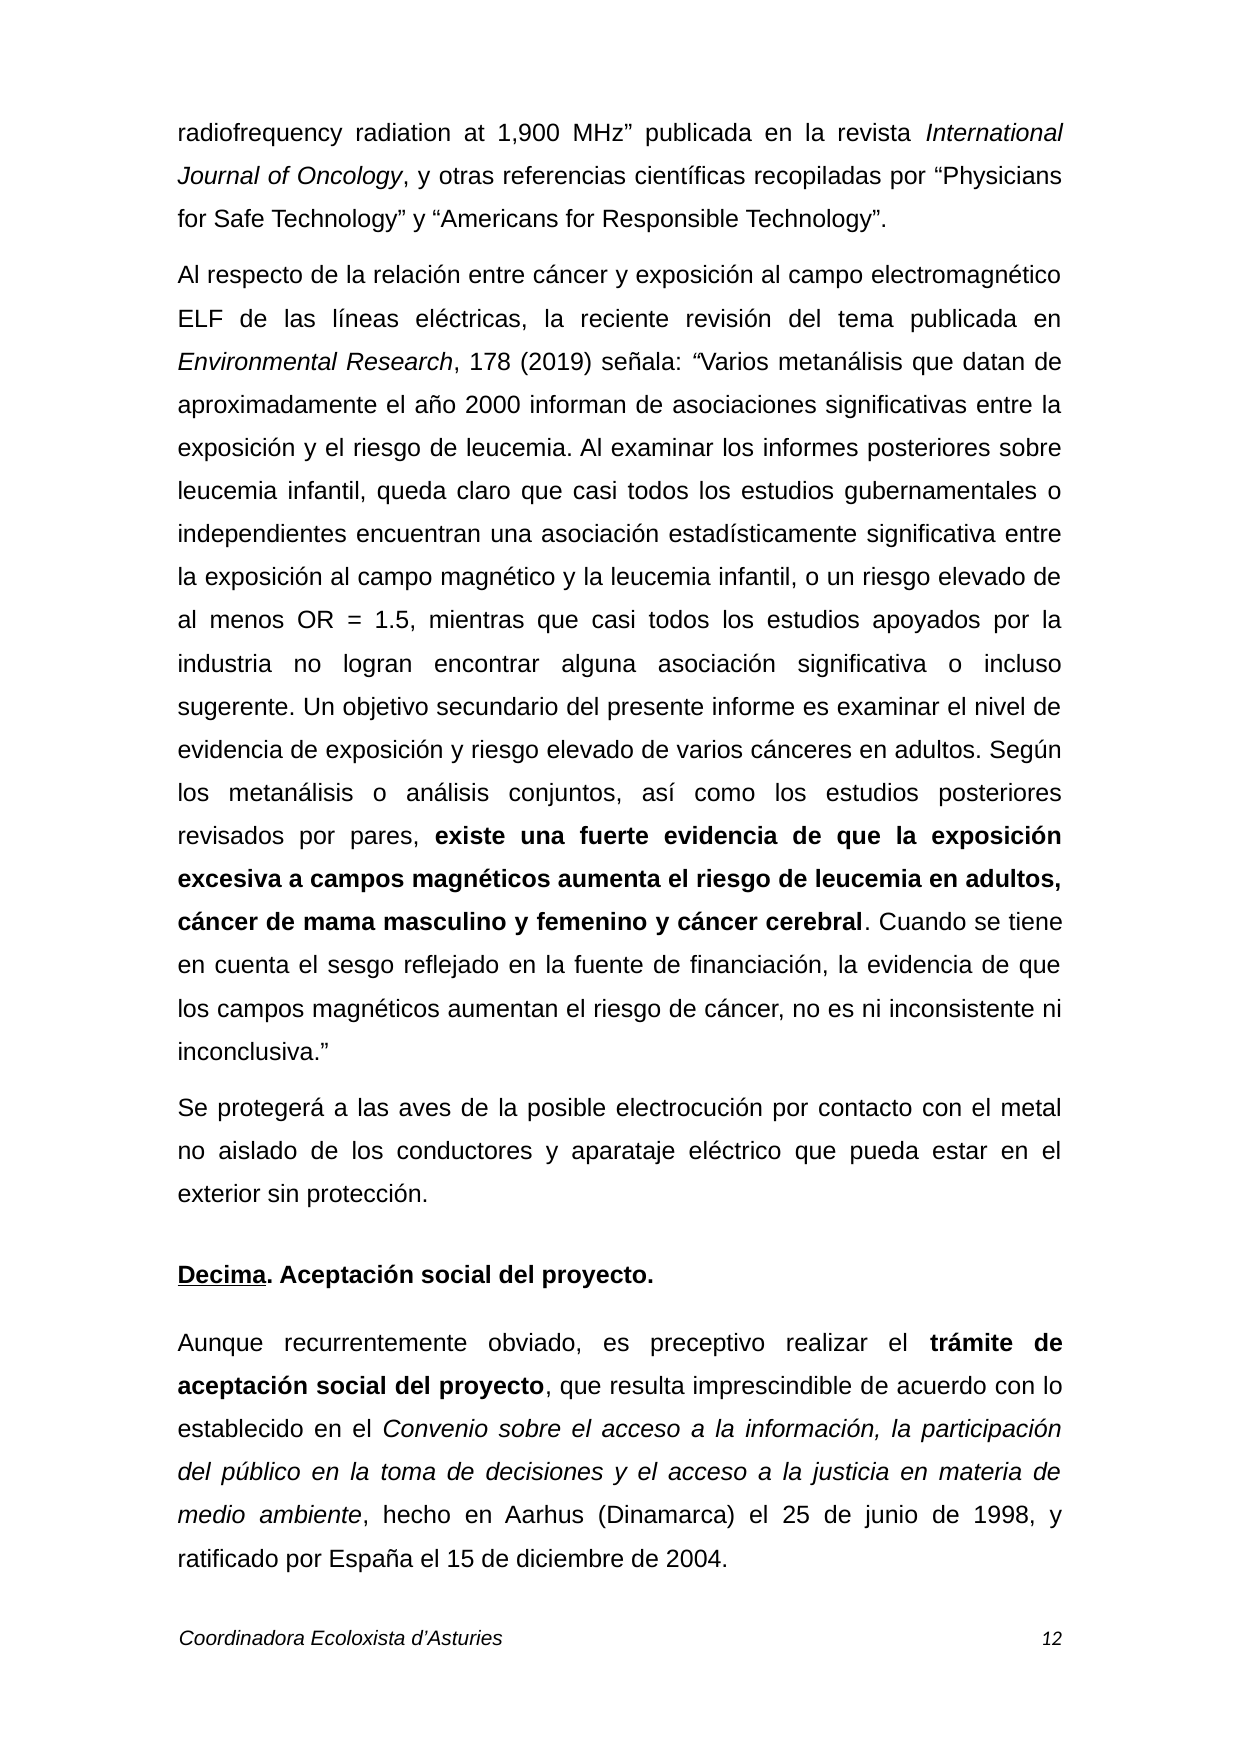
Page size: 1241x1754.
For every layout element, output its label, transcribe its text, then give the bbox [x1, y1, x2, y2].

text Aunque recurrentemente obviado, es preceptivo realizar el trámite de aceptación social del proyecto, que resulta imprescindible de acuerdo con lo establecido en el Convenio sobre el acceso a la información, la participación del público en la toma de decisiones y el acceso a la justicia en materia de medio ambiente, hecho en Aarhus (Dinamarca) el 25 de junio de 1998, y ratificado por España el 15 de diciembre de 2004. [177, 1328, 1063, 1572]
text Se protegerá a las aves de la posible electrocución por contacto con el metal no aislado de los conductores y aparataje eléctrico que pueda estar en el exterior sin protección. [177, 1093, 1063, 1208]
text radiofrequency radiation at 1,900 MHz” publicada en la revista International Journal of Oncology, y otras referencias científicas recopiladas por “Physicians for Safe Technology” y “Americans for Responsible Technology”. [177, 118, 1063, 233]
text Decima. Aceptación social del proyecto. [177, 1260, 1063, 1288]
text Al respecto de la relación entre cáncer y exposición al campo electromagnético ELF de las líneas eléctricas, la reciente revisión del tema publicada en Environmental Research, 178 (2019) señala: “Varios metanálisis que datan de aproximadamente el año 2000 informan de asociaciones significativas entre la exposición y el riesgo de leucemia. Al examinar los informes posteriores sobre leucemia infantil, queda claro que casi todos los estudios gubernamentales o independientes encuentran una asociación estadísticamente significativa entre la exposición al campo magnético y la leucemia infantil, o un riesgo elevado de al menos OR = 1.5, mientras que casi todos los estudios apoyados por la industria no logran encontrar alguna asociación significativa o incluso sugerente. Un objetivo secundario del presente informe es examinar el nivel de evidencia de exposición y riesgo elevado de varios cánceres en adultos. Según los metanálisis o análisis conjuntos, así como los estudios posteriores revisados por pares, existe una fuerte evidencia de que la exposición excesiva a campos magnéticos aumenta el riesgo de leucemia en adultos, cáncer de mama masculino y femenino y cáncer cerebral. Cuando se tiene en cuenta el sesgo reflejado en la fuente de financiación, la evidencia de que los campos magnéticos aumentan el riesgo de cáncer, no es ni inconsistente ni inconclusiva.” [177, 261, 1063, 1066]
